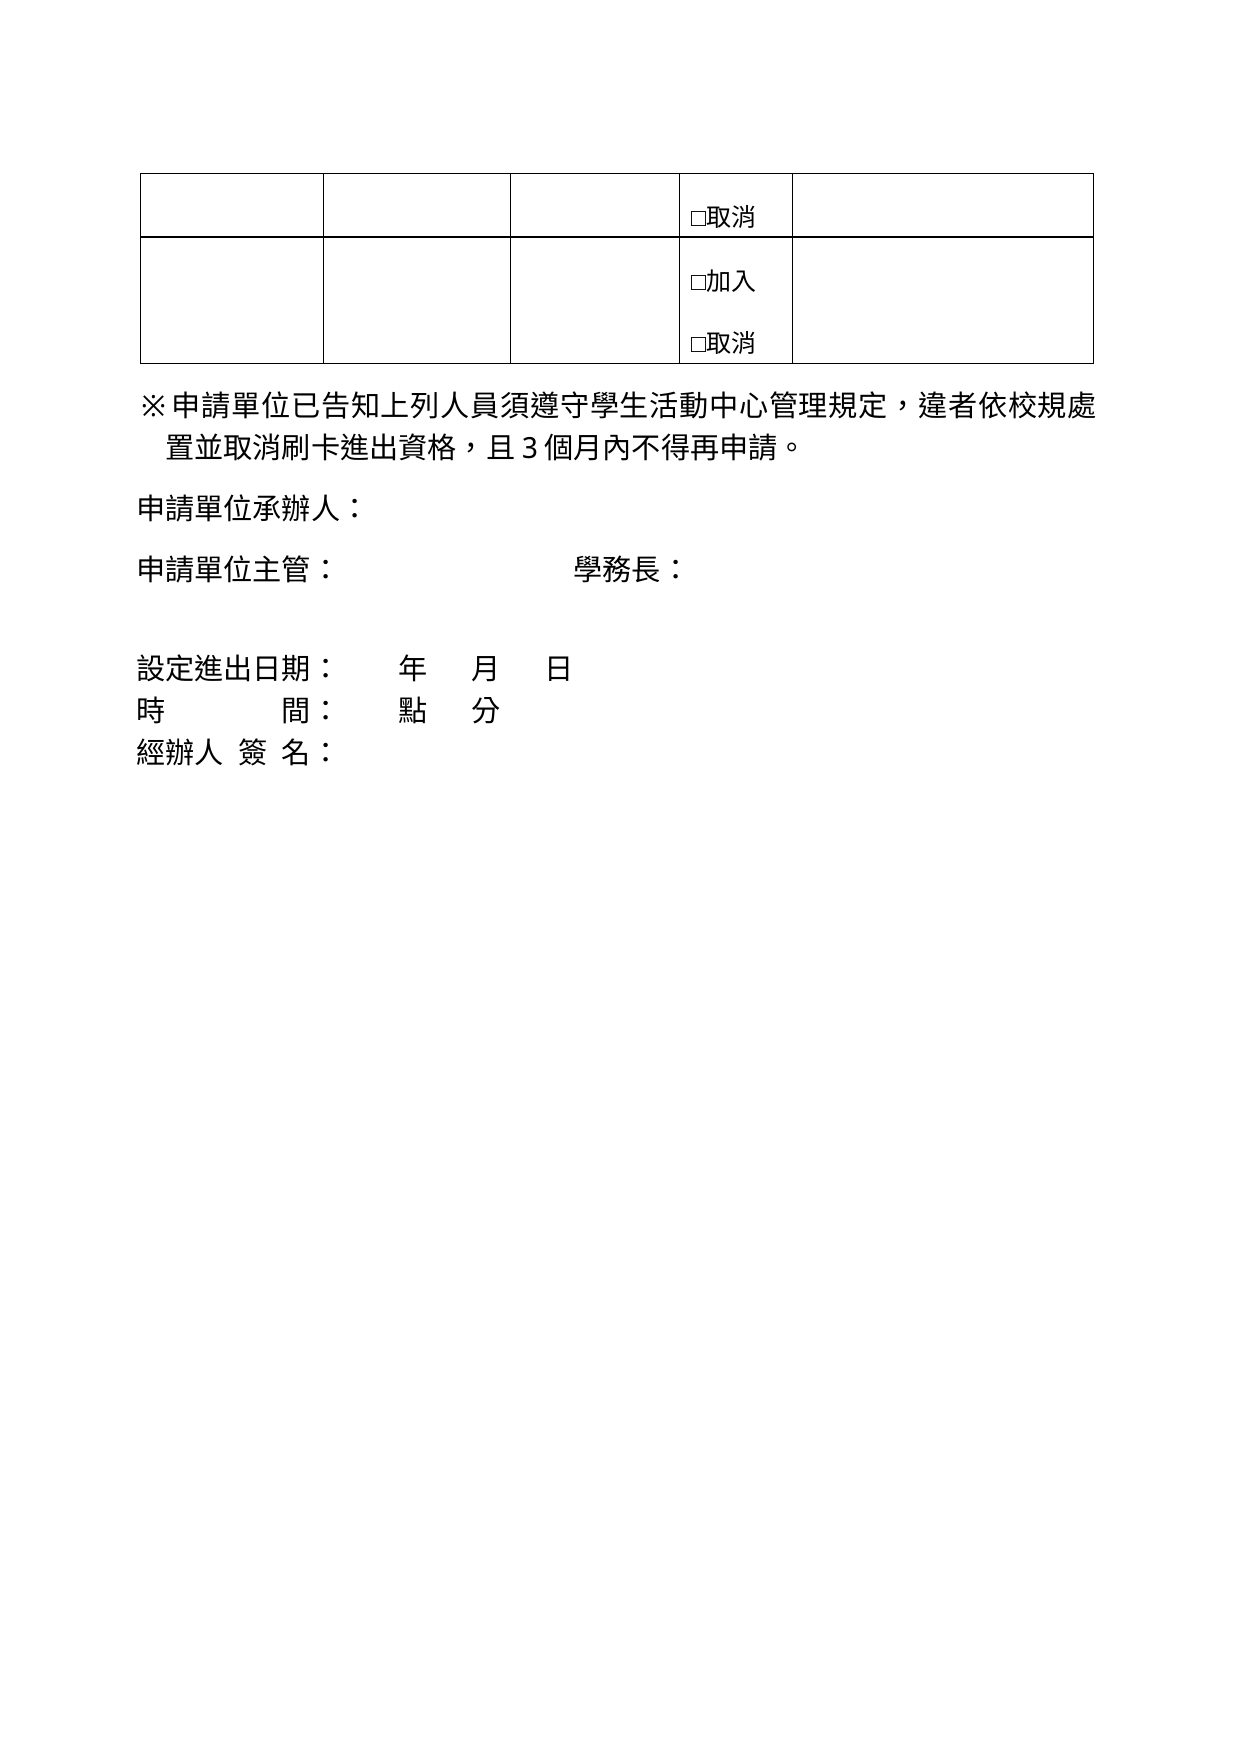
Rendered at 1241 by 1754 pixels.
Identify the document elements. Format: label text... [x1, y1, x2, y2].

table_cell [793, 174, 1093, 236]
table_cell □取消 [680, 174, 792, 236]
table_cell [141, 238, 323, 362]
table_cell □加入 □取消 [680, 238, 792, 362]
text 設定進出日期： 年 月 日 [136, 645, 1098, 688]
table_cell [511, 238, 679, 362]
table_cell [511, 174, 679, 236]
table_cell [324, 174, 510, 236]
text 時 間： 點 分 [136, 688, 1098, 730]
table_cell [793, 238, 1093, 362]
text 申請單位承辦人： [136, 486, 1098, 528]
table_cell [141, 174, 323, 236]
text 經辦人 簽 名： [136, 730, 1098, 772]
text 申請單位主管： 學務長： [136, 547, 1098, 589]
text ※申請單位已告知上列人員須遵守學生活動中心管理規定，違者依校規處置並取消刷卡進出資格，且3個月內不得再申請。 [136, 382, 1098, 467]
table_cell [324, 238, 510, 362]
